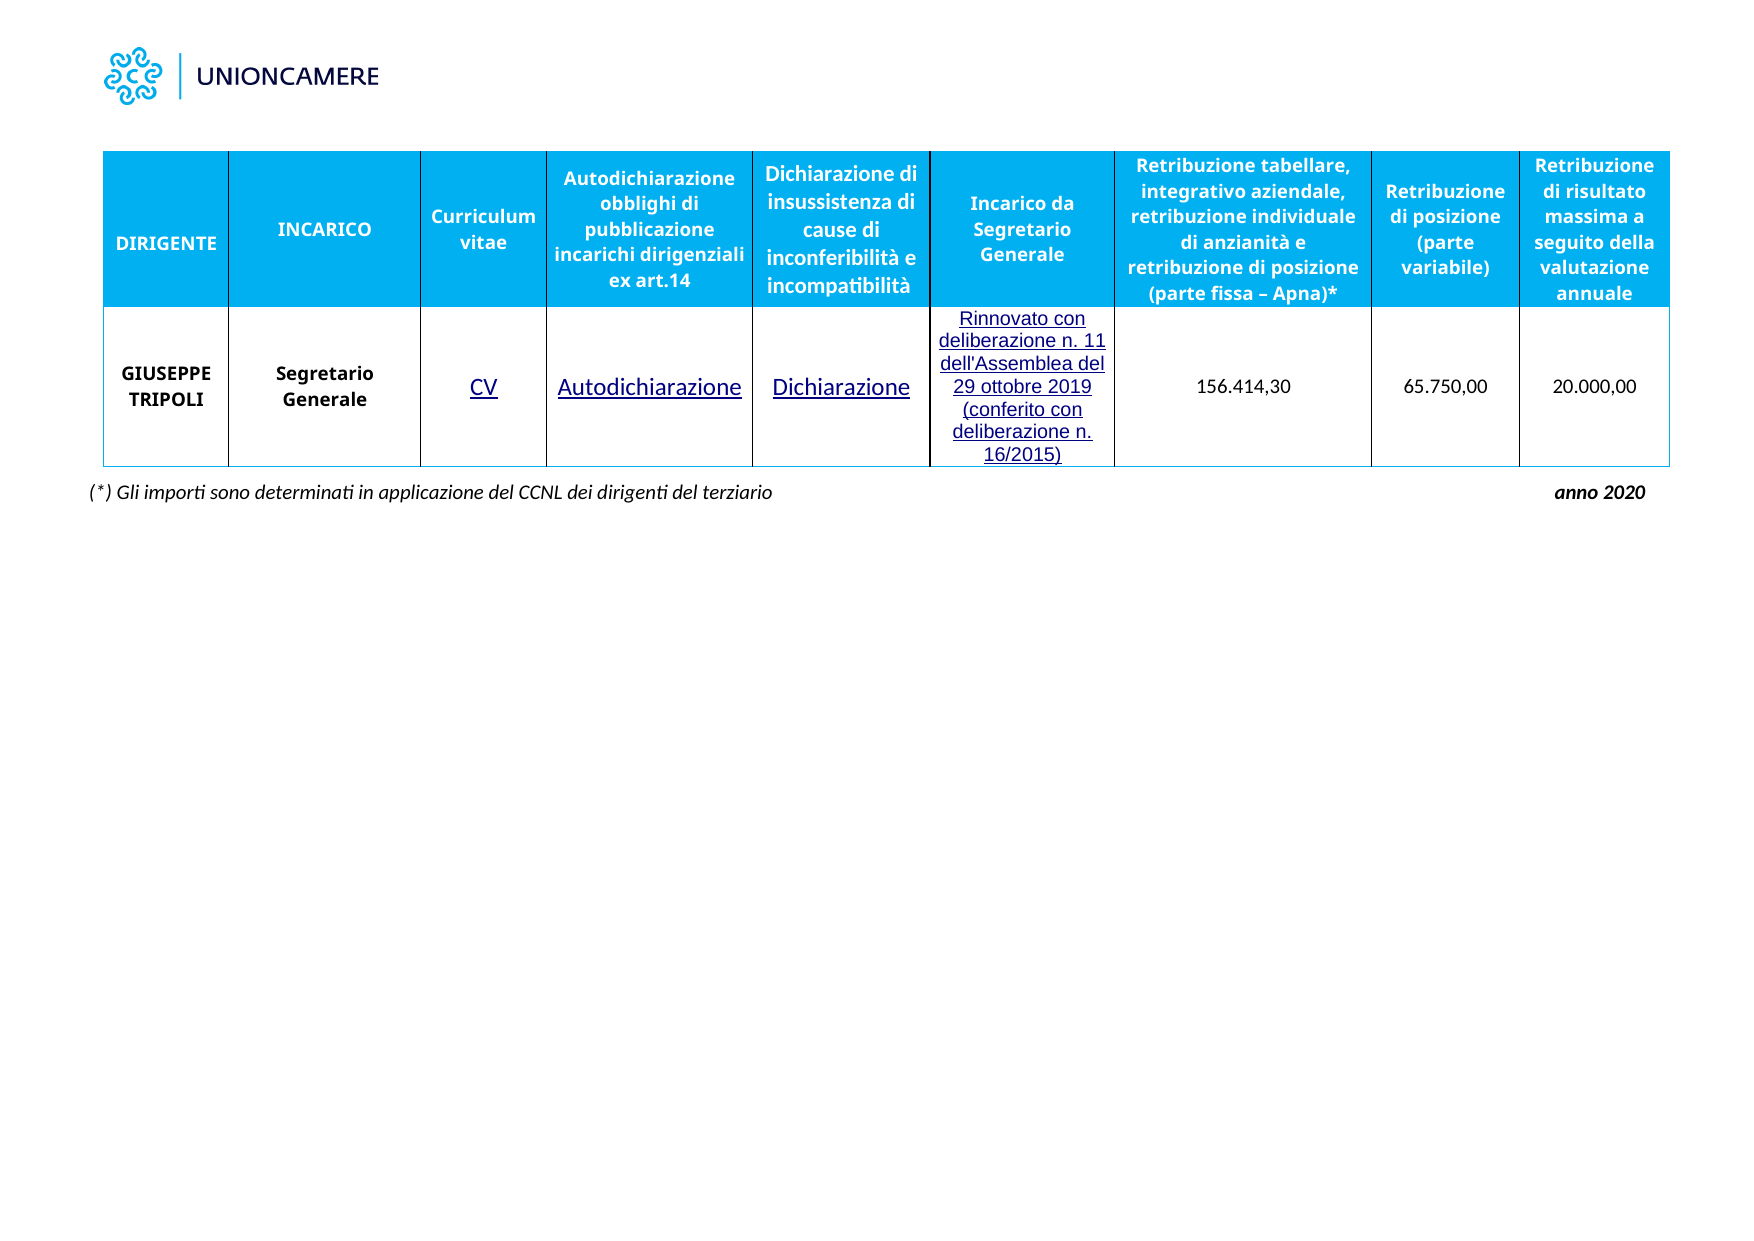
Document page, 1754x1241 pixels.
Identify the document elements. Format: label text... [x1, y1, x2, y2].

table_header Autodichiarazione obblighi di pubblicazione incarichi dirigenziali ex art.14 [547, 153, 752, 306]
table_cell 65.750,00 [1372, 307, 1519, 466]
table_cell 156.414,30 [1115, 307, 1371, 466]
table_cell CV [421, 307, 546, 466]
table_cell GIUSEPPE TRIPOLI [104, 307, 228, 466]
table_cell Rinnovato con deliberazione n. 11 dell'Assemblea del 29 ottobre 2019 (conferito con deliberazione n. 16/2015) [931, 307, 1114, 466]
table_header Incarico da Segretario Generale [931, 153, 1114, 306]
table_cell Segretario Generale [229, 307, 420, 466]
table_cell 20.000,00 [1520, 307, 1669, 466]
table_header DIRIGENTE [104, 153, 228, 306]
table_header Retribuzione di posizione (parte variabile) [1372, 153, 1519, 306]
text (*) Gli importi sono determinati in applicazione del CCNL dei dirigenti del terziario anno 2020 [89, 479, 1665, 504]
table_cell Dichiarazione [753, 307, 929, 466]
table_header Retribuzione tabellare, integrativo aziendale, retribuzione individuale di anzianità e retribuzione di posizione (parte fissa – Apna)* [1115, 153, 1371, 306]
table_cell Autodichiarazione [547, 307, 752, 466]
table_header Curriculum vitae [421, 153, 546, 306]
table_header Retribuzione di risultato massima a seguito della valutazione annuale [1520, 153, 1669, 306]
table_header INCARICO [229, 153, 420, 306]
table_header Dichiarazione di insussistenza di cause di inconferibilità e incompatibilità [753, 153, 929, 306]
